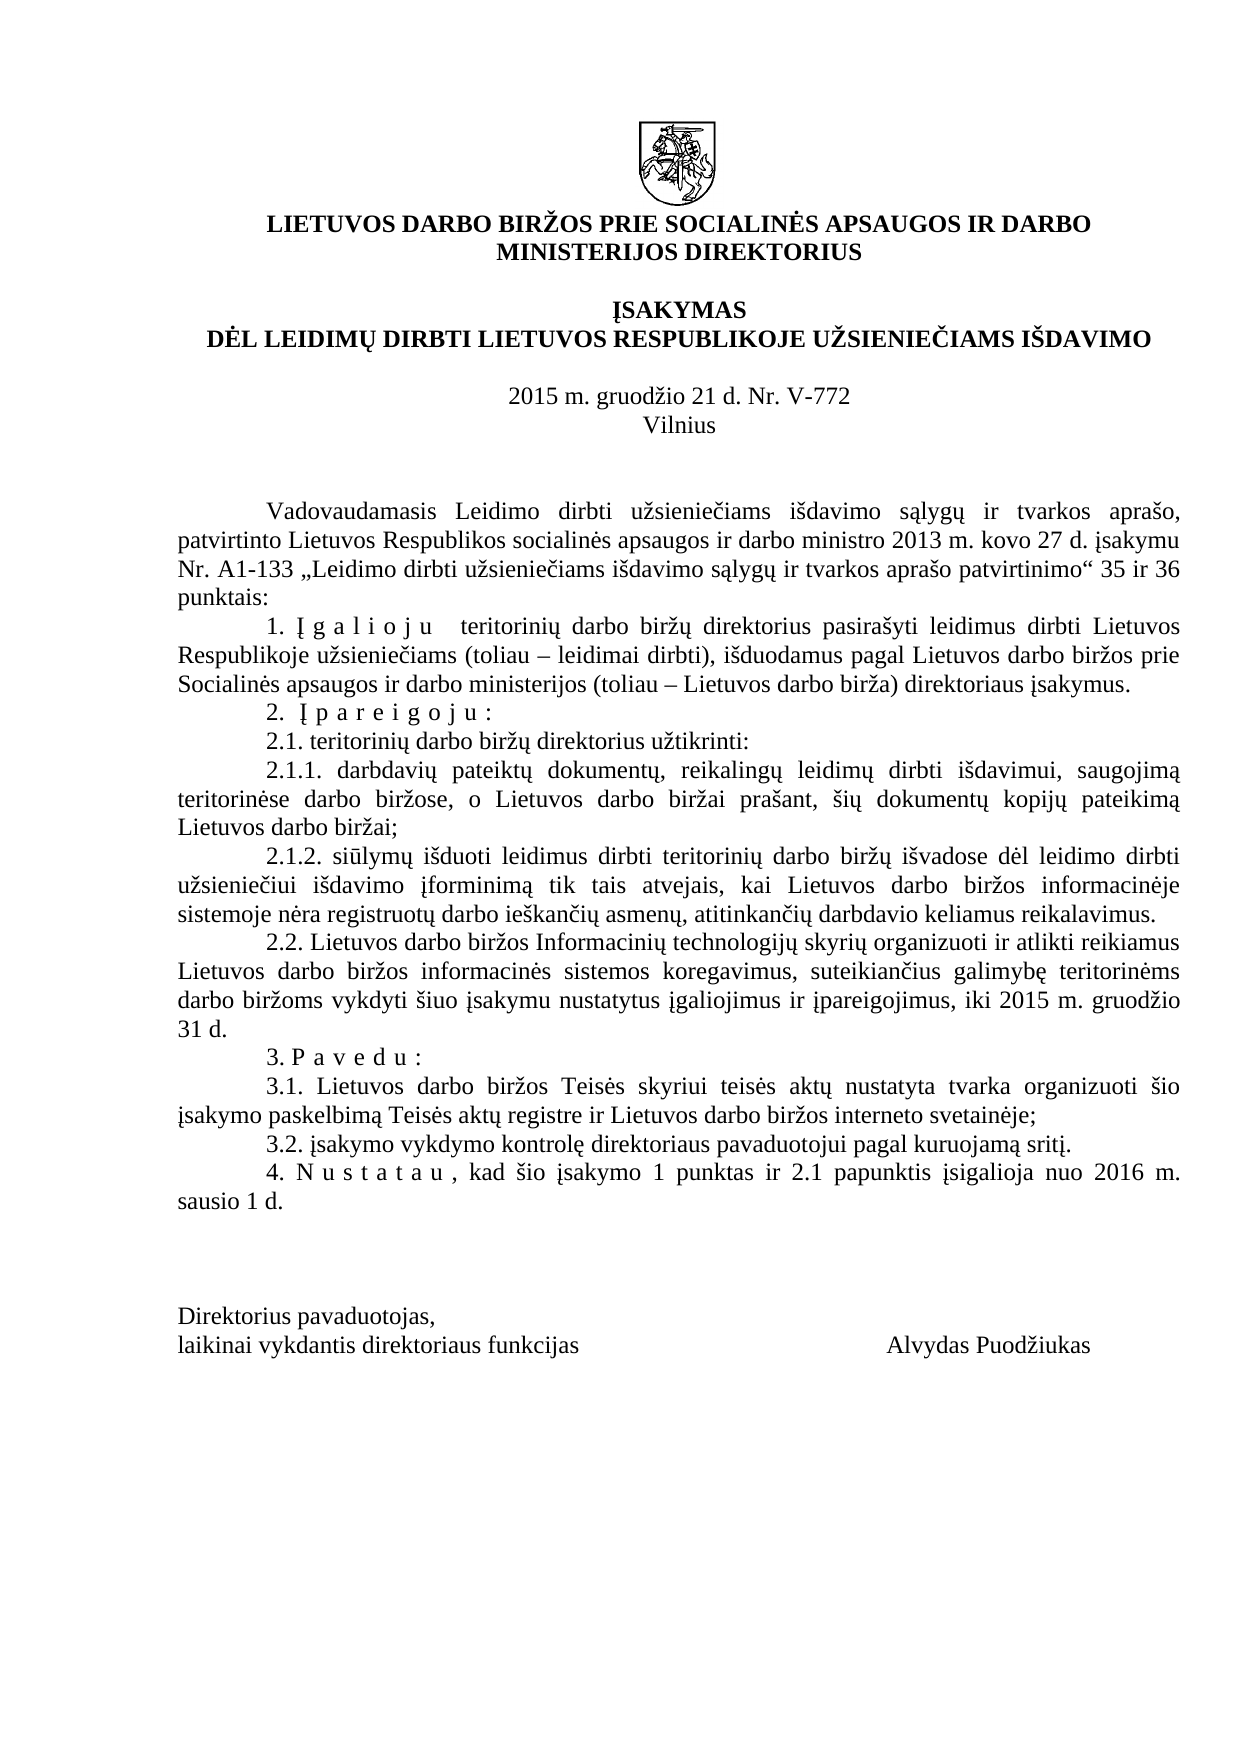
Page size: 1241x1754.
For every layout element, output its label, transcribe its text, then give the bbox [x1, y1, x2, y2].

text Direktorius pavaduotojas, [177, 1301, 1181, 1330]
text 3. Pavedu: [266, 1042, 1181, 1071]
text 4. Nustatau, kad šio įsakymo 1 punktas ir 2.1 papunktis įsigalioja nuo 2016 m. sausio 1 d. [177, 1157, 1181, 1215]
text 2. Įpareigoju: [177, 697, 1181, 726]
text 2.2. Lietuvos darbo biržos Informacinių technologijų skyrių organizuoti ir atlikti reikiamus Lietuvos darbo biržos informacinės sistemos koregavimus, suteikiančius galimybę teritorinėms darbo biržoms vykdyti šiuo įsakymu nustatytus įgaliojimus ir įpareigojimus, iki 2015 m. gruodžio 31 d. [177, 927, 1181, 1042]
text laikinai vykdantis direktoriaus funkcijas Alvydas Puodžiukas [177, 1330, 1181, 1359]
text 2015 m. gruodžio 21 d. Nr. V-772 [177, 381, 1181, 410]
text 2.1.1. darbdavių pateiktų dokumentų, reikalingų leidimų dirbti išdavimui, saugojimą teritorinėse darbo biržose, o Lietuvos darbo biržai prašant, šių dokumentų kopijų pateikimą Lietuvos darbo biržai; [177, 755, 1181, 841]
text 3.2. įsakymo vykdymo kontrolę direktoriaus pavaduotojui pagal kuruojamą sritį. [177, 1129, 1181, 1157]
text Dėl leidimŲ dirbti Lietuvos respublikoje užsieniečiAMS išdavimo [177, 324, 1181, 352]
text ĮSAKYMAS [177, 295, 1181, 324]
text 2.1. teritorinių darbo biržų direktorius užtikrinti: [177, 726, 1181, 755]
text 2.1.2. siūlymų išduoti leidimus dirbti teritorinių darbo biržų išvadose dėl leidimo dirbti užsieniečiui išdavimo įforminimą tik tais atvejais, kai Lietuvos darbo biržos informacinėje sistemoje nėra registruotų darbo ieškančių asmenų, atitinkančių darbdavio keliamus reikalavimus. [177, 841, 1181, 927]
text Vadovaudamasis Leidimo dirbti užsieniečiams išdavimo sąlygų ir tvarkos aprašo, patvirtinto Lietuvos Respublikos socialinės apsaugos ir darbo ministro 2013 m. kovo 27 d. įsakymu Nr. A1-133 „Leidimo dirbti užsieniečiams išdavimo sąlygų ir tvarkos aprašo patvirtinimo“ 35 ir 36 punktais: [177, 496, 1181, 611]
text LIETUVOS DARBO BIRŽOS prie socialinės apsaugos ir darbo ministerijos DIREKTORIUS [177, 209, 1181, 266]
text 1. Įgalioju teritorinių darbo biržų direktorius pasirašyti leidimus dirbti Lietuvos Respublikoje užsieniečiams (toliau – leidimai dirbti), išduodamus pagal Lietuvos darbo biržos prie Socialinės apsaugos ir darbo ministerijos (toliau – Lietuvos darbo birža) direktoriaus įsakymus. [177, 611, 1181, 697]
text Vilnius [177, 410, 1181, 439]
text 3.1. Lietuvos darbo biržos Teisės skyriui teisės aktų nustatyta tvarka organizuoti šio įsakymo paskelbimą Teisės aktų registre ir Lietuvos darbo biržos interneto svetainėje; [177, 1071, 1181, 1129]
